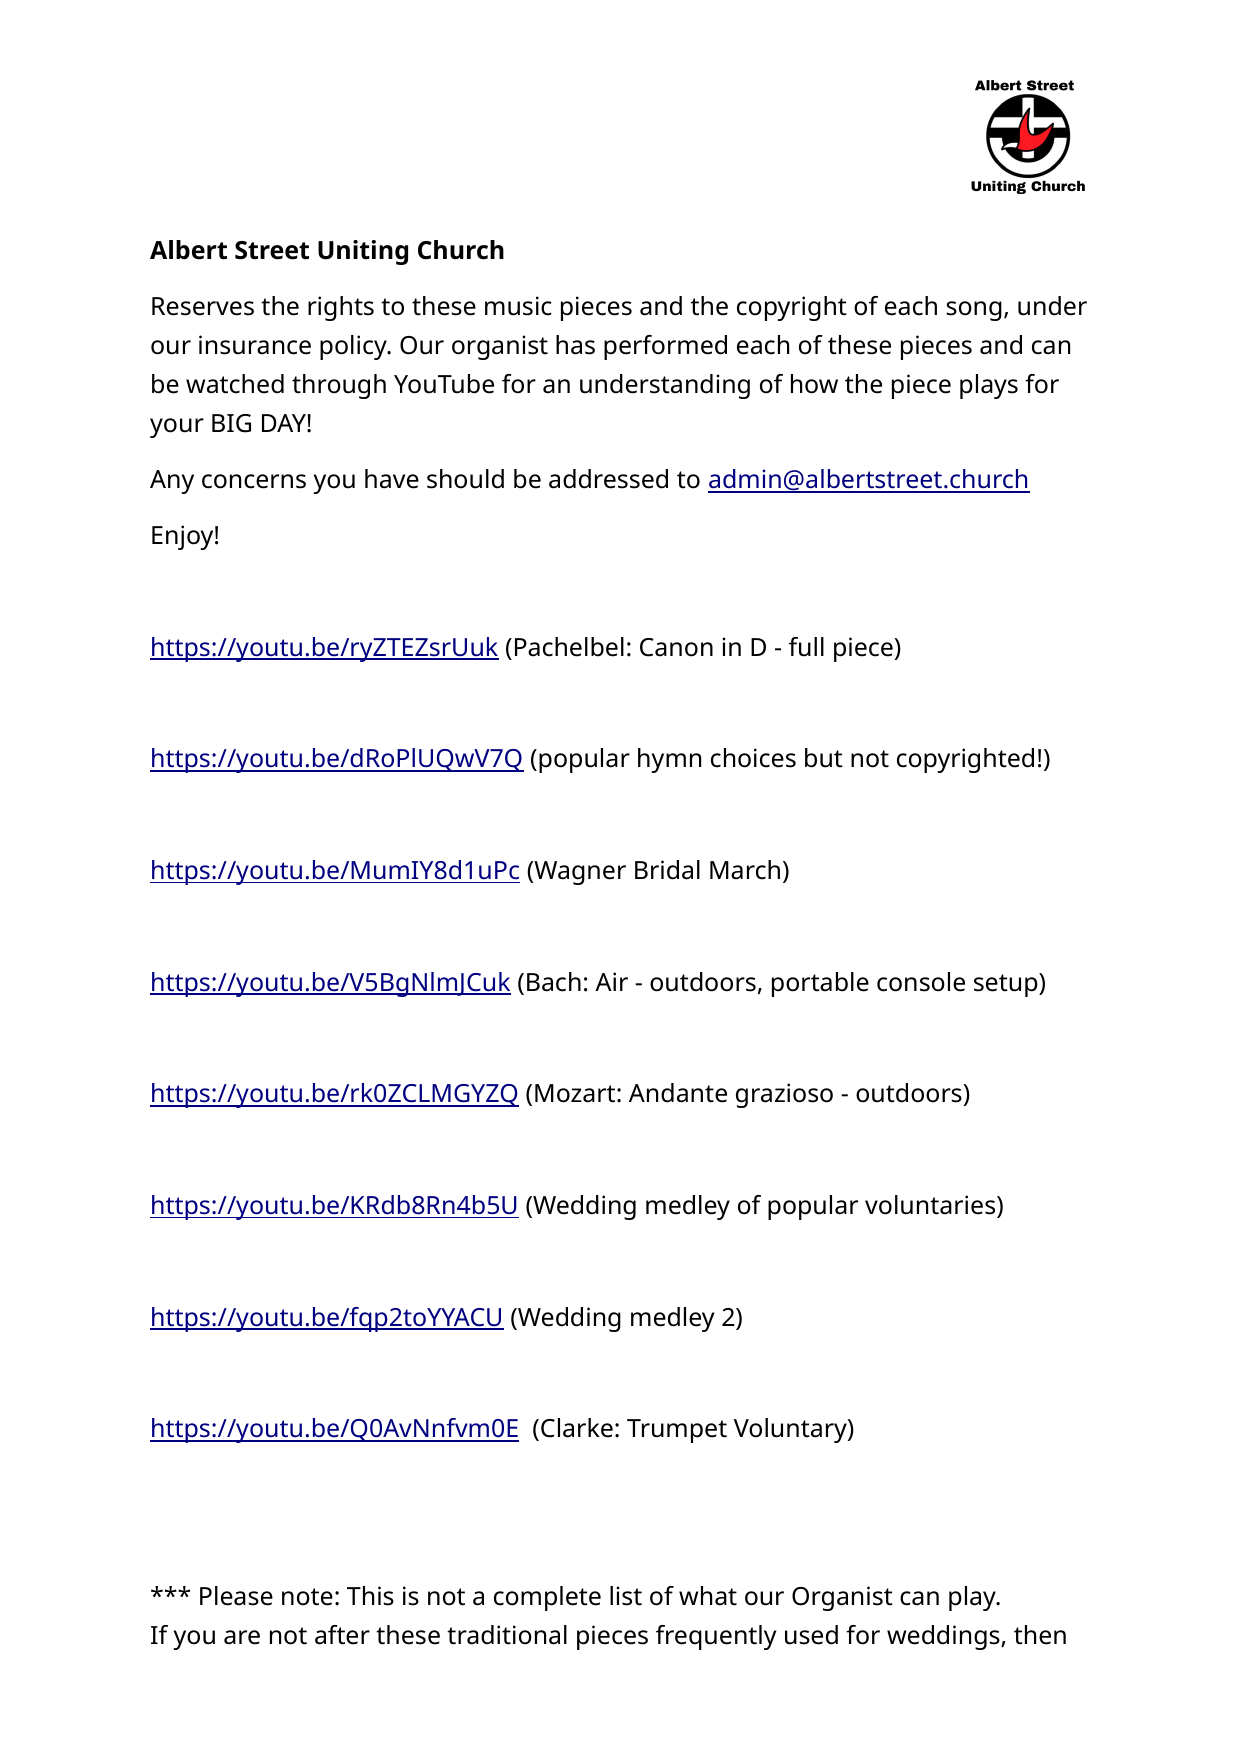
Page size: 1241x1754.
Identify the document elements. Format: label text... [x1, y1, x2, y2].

text https://youtu.be/V5BgNlmJCuk (Bach: Air - outdoors, portable console setup) [150, 964, 1090, 998]
text Reserves the rights to these music pieces and the copyright of each song, under our insurance policy. Our organist has performed each of these pieces and can be watched through YouTube for an understanding of how the piece plays for your BIG DAY! [150, 289, 1090, 440]
text *** Please note: This is not a complete list of what our Organist can play. If you are not after these traditional pieces frequently used for weddings, then [150, 1579, 1090, 1652]
text https://youtu.be/dRoPlUQwV7Q (popular hymn choices but not copyrighted!) [150, 741, 1090, 775]
text Albert Street Uniting Church [150, 233, 1090, 267]
text https://youtu.be/Q0AvNnfvm0E (Clarke: Trumpet Voluntary) [150, 1411, 1090, 1445]
text https://youtu.be/ryZTEZsrUuk (Pachelbel: Canon in D - full piece) [150, 629, 1090, 663]
text https://youtu.be/KRdb8Rn4b5U (Wedding medley of popular voluntaries) [150, 1188, 1090, 1222]
text Any concerns you have should be addressed to admin@albertstreet.church [150, 462, 1090, 496]
text Enjoy! [150, 518, 1090, 552]
text https://youtu.be/rk0ZCLMGYZQ (Mozart: Andante grazioso - outdoors) [150, 1076, 1090, 1110]
text https://youtu.be/MumIY8d1uPc (Wagner Bridal March) [150, 853, 1090, 887]
text https://youtu.be/fqp2toYYACU (Wedding medley 2) [150, 1299, 1090, 1333]
